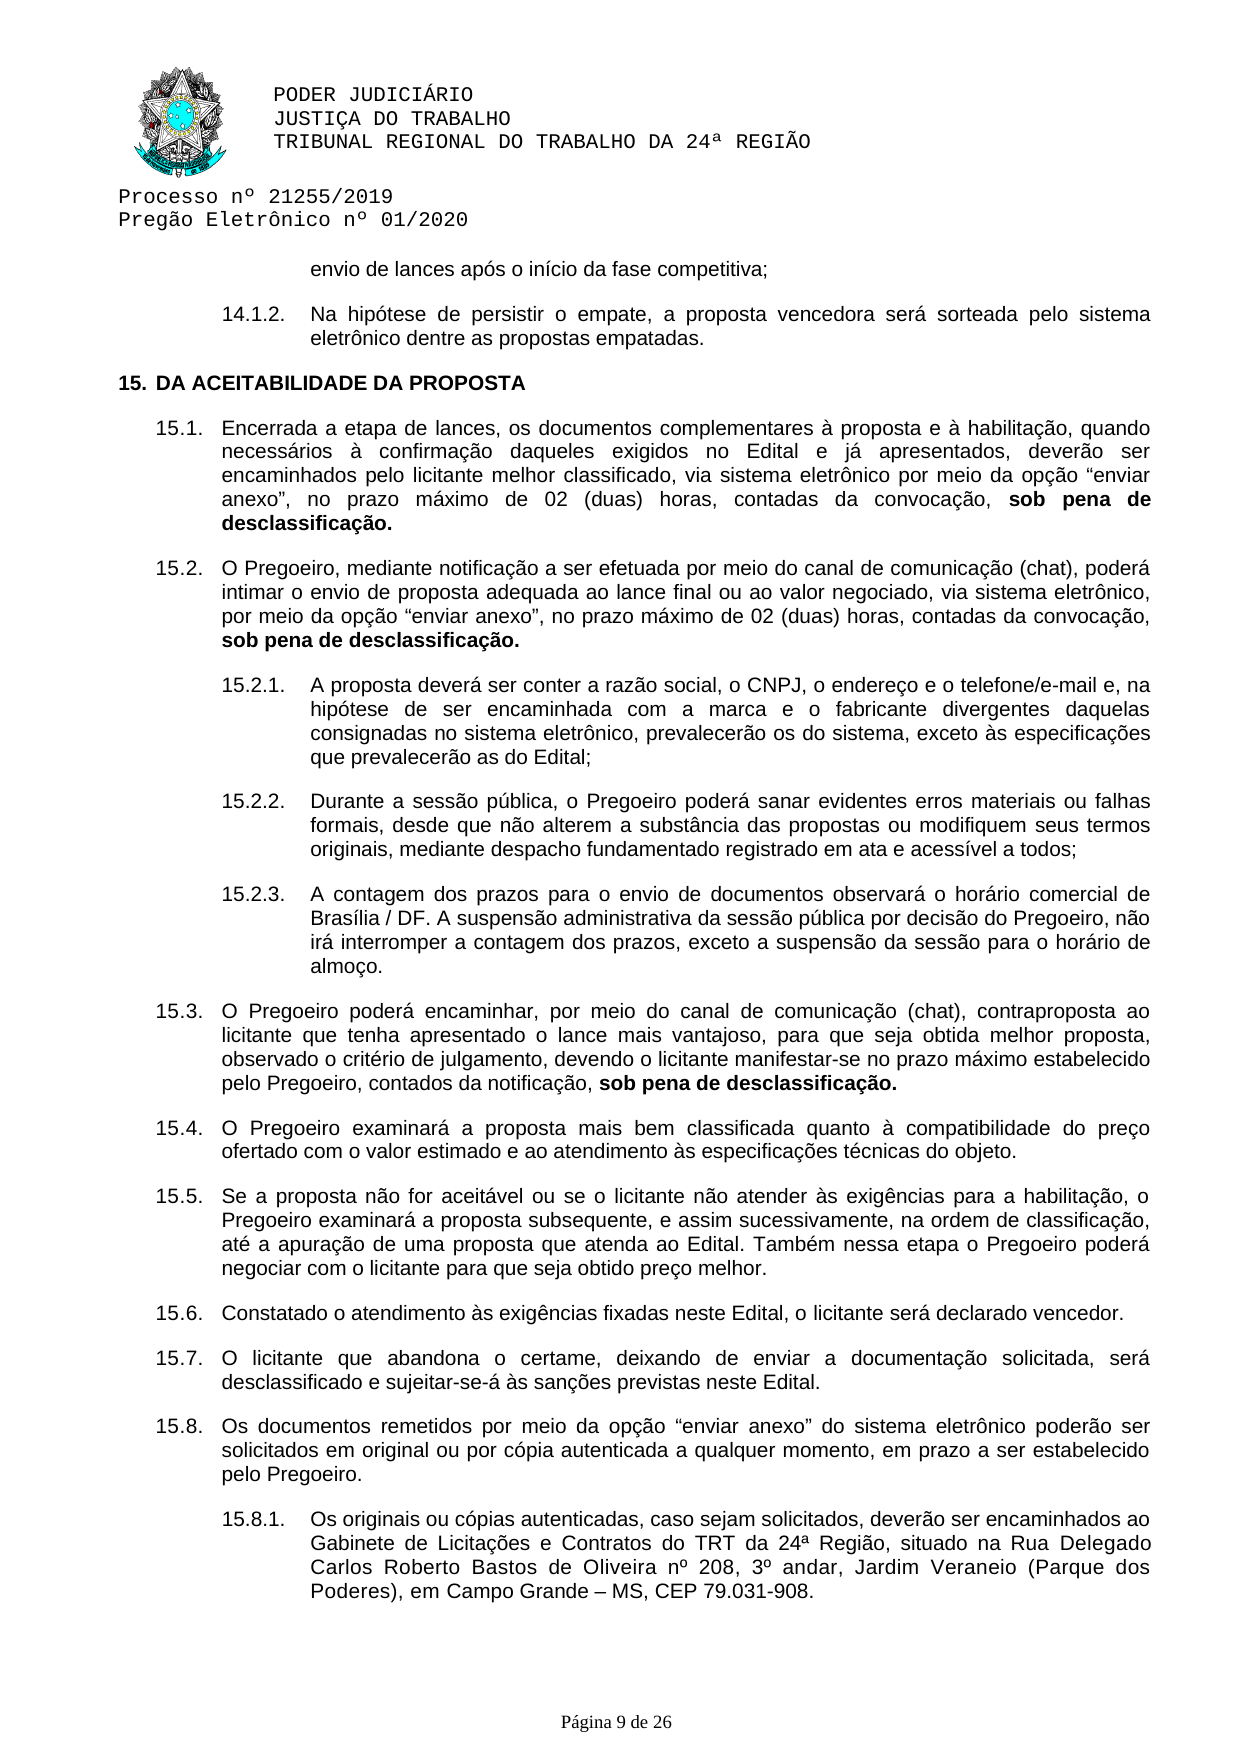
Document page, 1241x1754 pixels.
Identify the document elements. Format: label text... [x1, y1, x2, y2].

list O licitante que abandona o certame, deixando de enviar a documentação solicitada, será desclassificado e sujeitar-se-á às sanções previstas neste Edital. [155, 1346, 1152, 1393]
list O Pregoeiro examinará a proposta mais bem classificada quanto à compatibilidade do preço ofertado com o valor estimado e ao atendimento às especificações técnicas do objeto. [155, 1115, 1152, 1163]
list da aceitabilidade da proposta [118, 371, 1152, 394]
list Durante a sessão pública, o Pregoeiro poderá sanar evidentes erros materiais ou falhas formais, desde que não alterem a substância das propostas ou modifiquem seus termos originais, mediante despacho fundamentado registrado em ata e acessível a todos; [221, 789, 1152, 861]
list O Pregoeiro poderá encaminhar, por meio do canal de comunicação (chat), contraproposta ao licitante que tenha apresentado o lance mais vantajoso, para que seja obtida melhor proposta, observado o critério de julgamento, devendo o licitante manifestar-se no prazo máximo estabelecido pelo Pregoeiro, contados da notificação, sob pena de desclassificação. [155, 999, 1152, 1094]
list Constatado o atendimento às exigências fixadas neste Edital, o licitante será declarado vencedor. [155, 1301, 1152, 1325]
list Encerrada a etapa de lances, os documentos complementares à proposta e à habilitação, quando necessários à confirmação daqueles exigidos no Edital e já apresentados, deverão ser encaminhados pelo licitante melhor classificado, via sistema eletrônico por meio da opção “enviar anexo”, no prazo máximo de 02 (duas) horas, contadas da convocação, sob pena de desclassificação. [155, 415, 1152, 535]
list Os documentos remetidos por meio da opção “enviar anexo” do sistema eletrônico poderão ser solicitados em original ou por cópia autenticada a qualquer momento, em prazo a ser estabelecido pelo Pregoeiro. [155, 1414, 1152, 1486]
list envio de lances após o início da fase competitiva; [222, 257, 1152, 281]
list O Pregoeiro, mediante notificação a ser efetuada por meio do canal de comunicação (chat), poderá intimar o envio de proposta adequada ao lance final ou ao valor negociado, via sistema eletrônico, por meio da opção “enviar anexo”, no prazo máximo de 02 (duas) horas, contadas da convocação, sob pena de desclassificação. [155, 556, 1152, 652]
list A contagem dos prazos para o envio de documentos observará o horário comercial de Brasília / DF. A suspensão administrativa da sessão pública por decisão do Pregoeiro, não irá interromper a contagem dos prazos, exceto a suspensão da sessão para o horário de almoço. [221, 882, 1152, 978]
list A proposta deverá ser conter a razão social, o CNPJ, o endereço e o telefone/e-mail e, na hipótese de ser encaminhada com a marca e o fabricante divergentes daquelas consignadas no sistema eletrônico, prevalecerão os do sistema, exceto às especificações que prevalecerão as do Edital; [221, 673, 1152, 768]
list Se a proposta não for aceitável ou se o licitante não atender às exigências para a habilitação, o Pregoeiro examinará a proposta subsequente, e assim sucessivamente, na ordem de classificação, até a apuração de uma proposta que atenda ao Edital. Também nessa etapa o Pregoeiro poderá negociar com o licitante para que seja obtido preço melhor. [155, 1184, 1152, 1280]
list Os originais ou cópias autenticadas, caso sejam solicitados, deverão ser encaminhados ao Gabinete de Licitações e Contratos do TRT da 24ª Região, situado na Rua Delegado Carlos Roberto Bastos de Oliveira nº 208, 3º andar, Jardim Veraneio (Parque dos Poderes), em Campo Grande – MS, CEP 79.031-908. [222, 1507, 1152, 1603]
list Na hipótese de persistir o empate, a proposta vencedora será sorteada pelo sistema eletrônico dentre as propostas empatadas. [222, 302, 1152, 350]
picture [133, 66, 228, 178]
